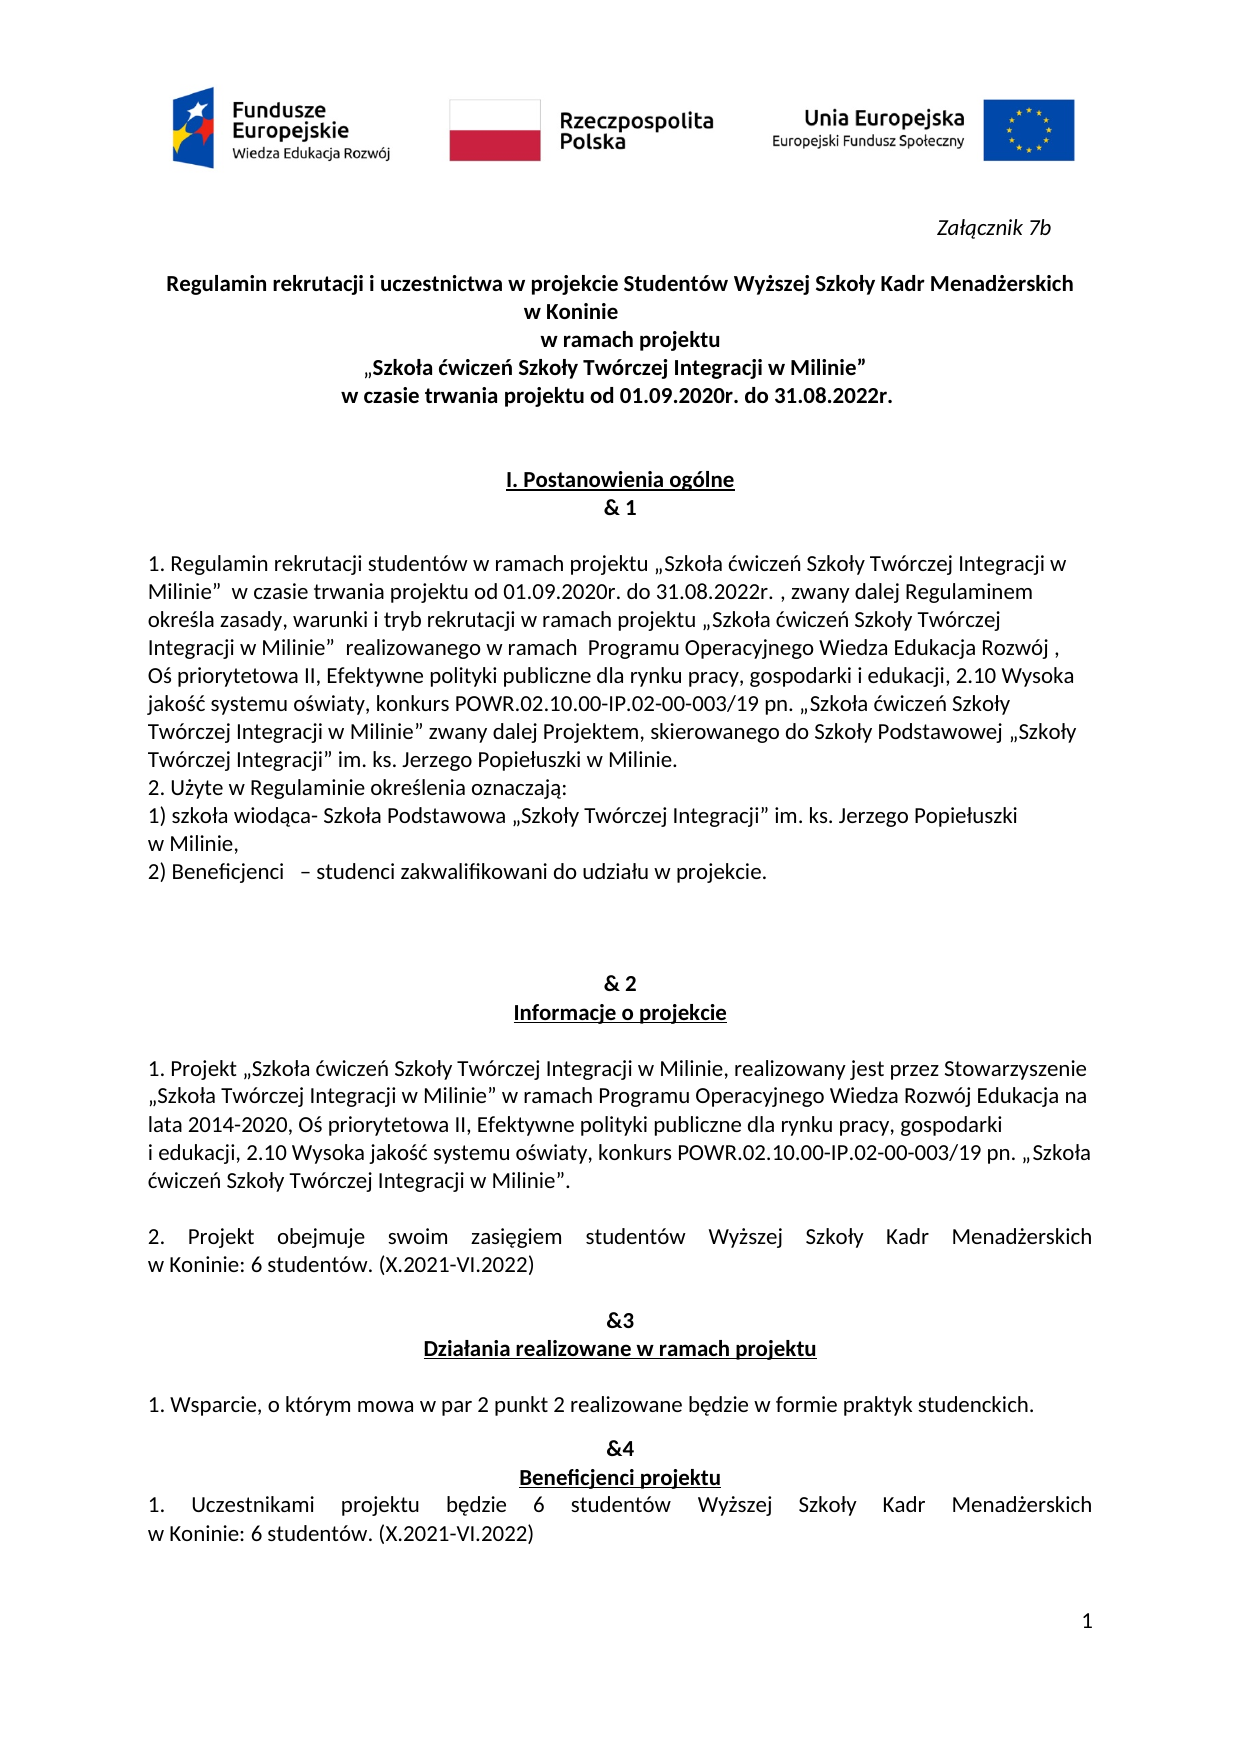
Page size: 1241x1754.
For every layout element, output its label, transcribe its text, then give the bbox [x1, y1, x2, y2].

text Regulamin rekrutacji i uczestnictwa w projekcie Studentów Wyższej Szkoły Kadr Menadżerskich w Koninie [148, 269, 1093, 325]
text „Szkoła ćwiczeń Szkoły Twórczej Integracji w Milinie” [148, 353, 1093, 381]
text &3 [148, 1306, 1093, 1334]
text I. Postanowienia ogólne [148, 465, 1093, 493]
text Załącznik 7b [148, 213, 1093, 241]
text w czasie trwania projektu od 01.09.2020r. do 31.08.2022r. [148, 381, 1093, 409]
text 1. Regulamin rekrutacji studentów w ramach projektu „Szkoła ćwiczeń Szkoły Twórczej Integracji w Milinie” w czasie trwania projektu od 01.09.2020r. do 31.08.2022r. , zwany dalej Regulaminem określa zasady, warunki i tryb rekrutacji w ramach projektu „Szkoła ćwiczeń Szkoły Twórczej Integracji w Milinie” realizowanego w ramach Programu Operacyjnego Wiedza Edukacja Rozwój , Oś priorytetowa II, Efektywne polityki publiczne dla rynku pracy, gospodarki i edukacji, 2.10 Wysoka jakość systemu oświaty, konkurs POWR.02.10.00-IP.02-00-003/19 pn. „Szkoła ćwiczeń Szkoły Twórczej Integracji w Milinie” zwany dalej Projektem, skierowanego do Szkoły Podstawowej „Szkoły Twórczej Integracji” im. ks. Jerzego Popiełuszki w Milinie. [148, 549, 1093, 773]
text 2. Projekt obejmuje swoim zasięgiem studentów Wyższej Szkoły Kadr Menadżerskich w Koninie: 6 studentów. (X.2021-VI.2022) [148, 1222, 1093, 1278]
text Informacje o projekcie [148, 998, 1093, 1026]
text Beneficjenci projektu [148, 1463, 1093, 1491]
text & 2 [148, 969, 1093, 998]
text Działania realizowane w ramach projektu [148, 1334, 1093, 1362]
text &4 [148, 1434, 1093, 1463]
text w ramach projektu [148, 325, 1093, 353]
text 2) Beneficjenci – studenci zakwalifikowani do udziału w projekcie. [148, 857, 1093, 886]
text 1. Uczestnikami projektu będzie 6 studentów Wyższej Szkoły Kadr Menadżerskich w Koninie: 6 studentów. (X.2021-VI.2022) [148, 1491, 1093, 1547]
text & 1 [148, 493, 1093, 521]
text 2. Użyte w Regulaminie określenia oznaczają: [148, 773, 1093, 801]
text 1. Wsparcie, o którym mowa w par 2 punkt 2 realizowane będzie w formie praktyk studenckich. [148, 1390, 1093, 1418]
text 1) szkoła wiodąca- Szkoła Podstawowa „Szkoły Twórczej Integracji” im. ks. Jerzego Popiełuszki w Milinie, [148, 801, 1093, 857]
text 1. Projekt „Szkoła ćwiczeń Szkoły Twórczej Integracji w Milinie, realizowany jest przez Stowarzyszenie „Szkoła Twórczej Integracji w Milinie” w ramach Programu Operacyjnego Wiedza Rozwój Edukacja na lata 2014-2020, Oś priorytetowa II, Efektywne polityki publiczne dla rynku pracy, gospodarki i edukacji, 2.10 Wysoka jakość systemu oświaty, konkurs POWR.02.10.00-IP.02-00-003/19 pn. „Szkoła ćwiczeń Szkoły Twórczej Integracji w Milinie”. [148, 1054, 1093, 1194]
